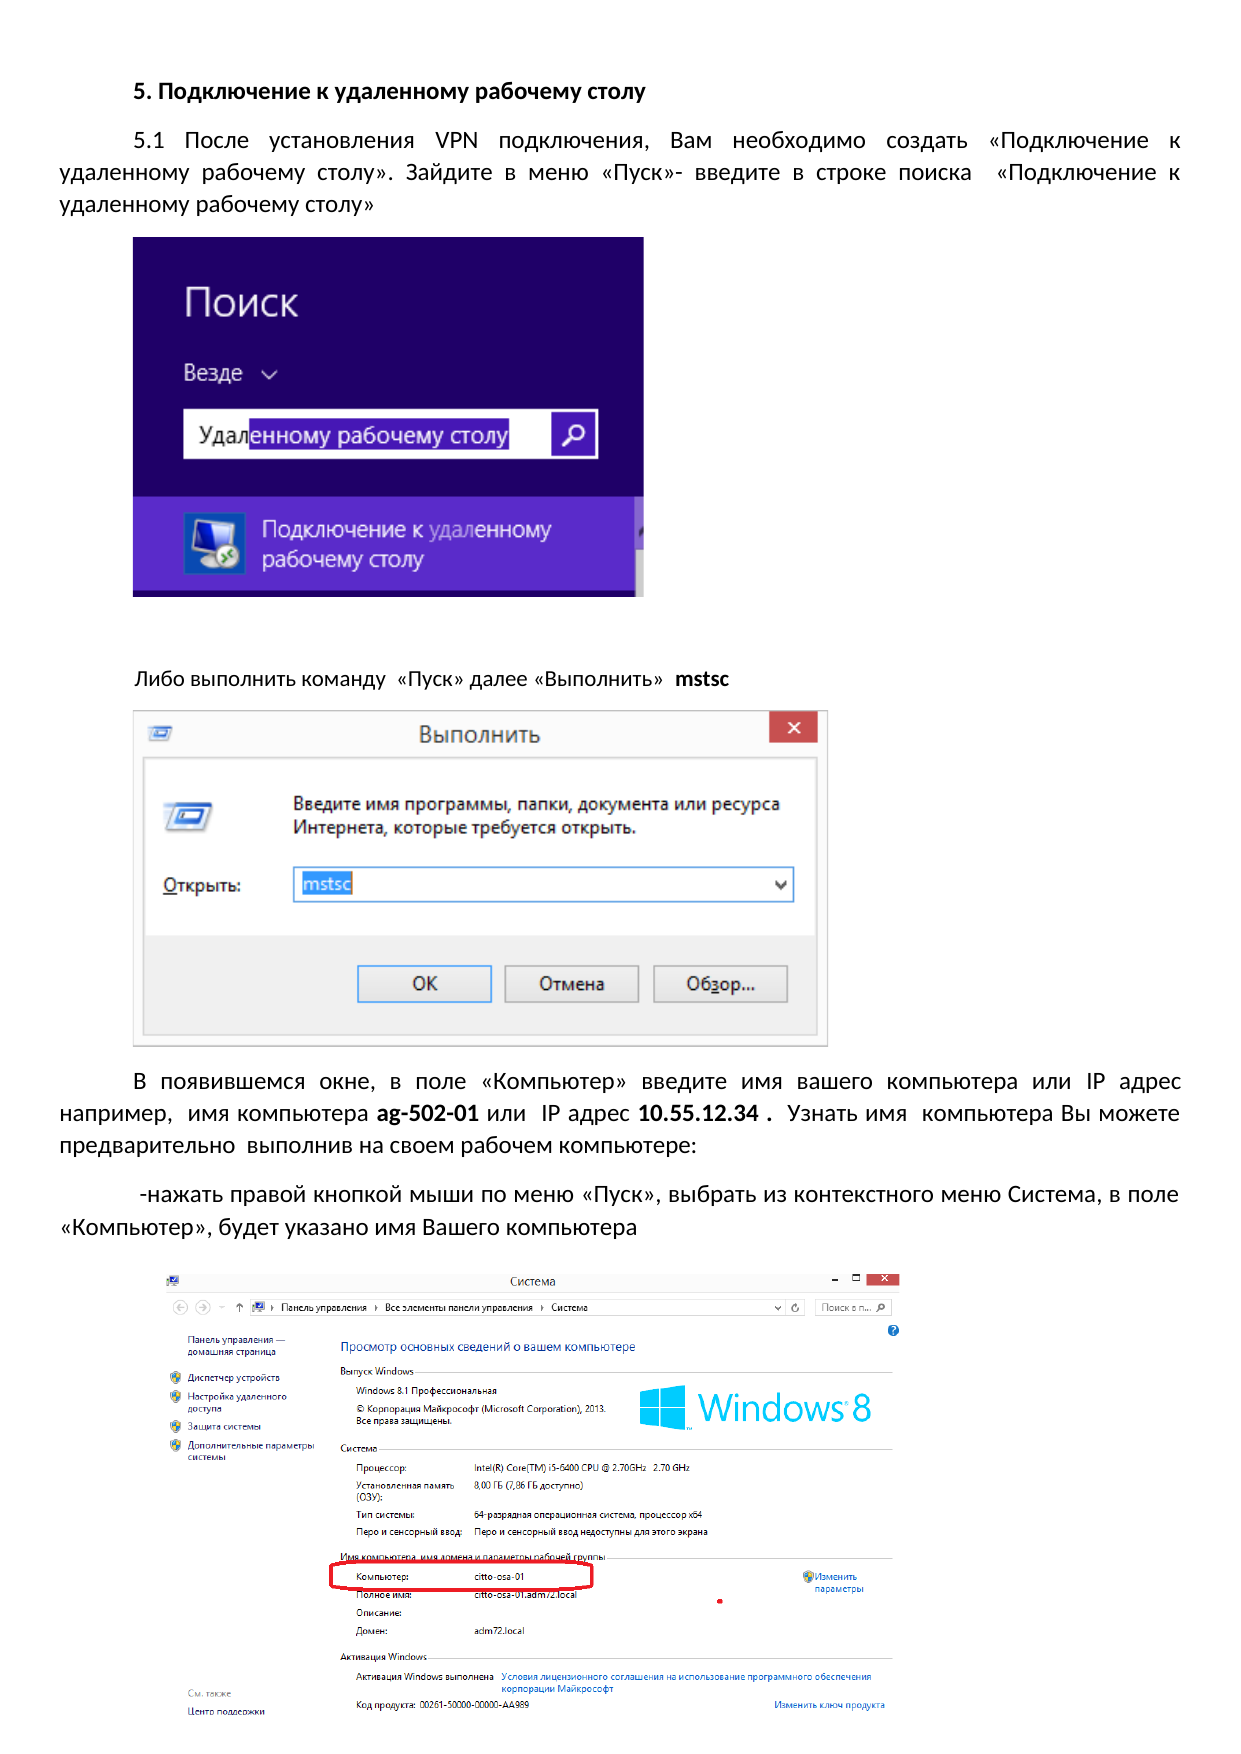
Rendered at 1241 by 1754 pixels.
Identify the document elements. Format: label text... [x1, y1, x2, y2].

text В появившемся окне, в поле «Компьютер» введите имя вашего компьютера или IP адрес например, имя компьютера ag-502-01 или IP адрес 10.55.12.34 . Узнать имя компьютера Вы можете предварительно выполнив на своем рабочем компьютере: [59, 1065, 1181, 1160]
text -нажать правой кнопкой мыши по меню «Пуск», выбрать из контекстного меню Система, в поле «Компьютер», будет указано имя Вашего компьютера [59, 1178, 1181, 1241]
picture [132, 237, 644, 597]
picture [166, 1274, 900, 1715]
text Либо выполнить команду «Пуск» далее «Выполнить» mstsc [59, 664, 1181, 692]
picture [132, 710, 829, 1047]
text 5. Подключение к удаленному рабочему столу [59, 75, 1181, 106]
text 5.1 После установления VPN подключения, Вам необходимо создать «Подключение к удаленному рабочему столу». Зайдите в меню «Пуск»- введите в строке поиска «Подключение к удаленному рабочему столу» [59, 124, 1181, 219]
